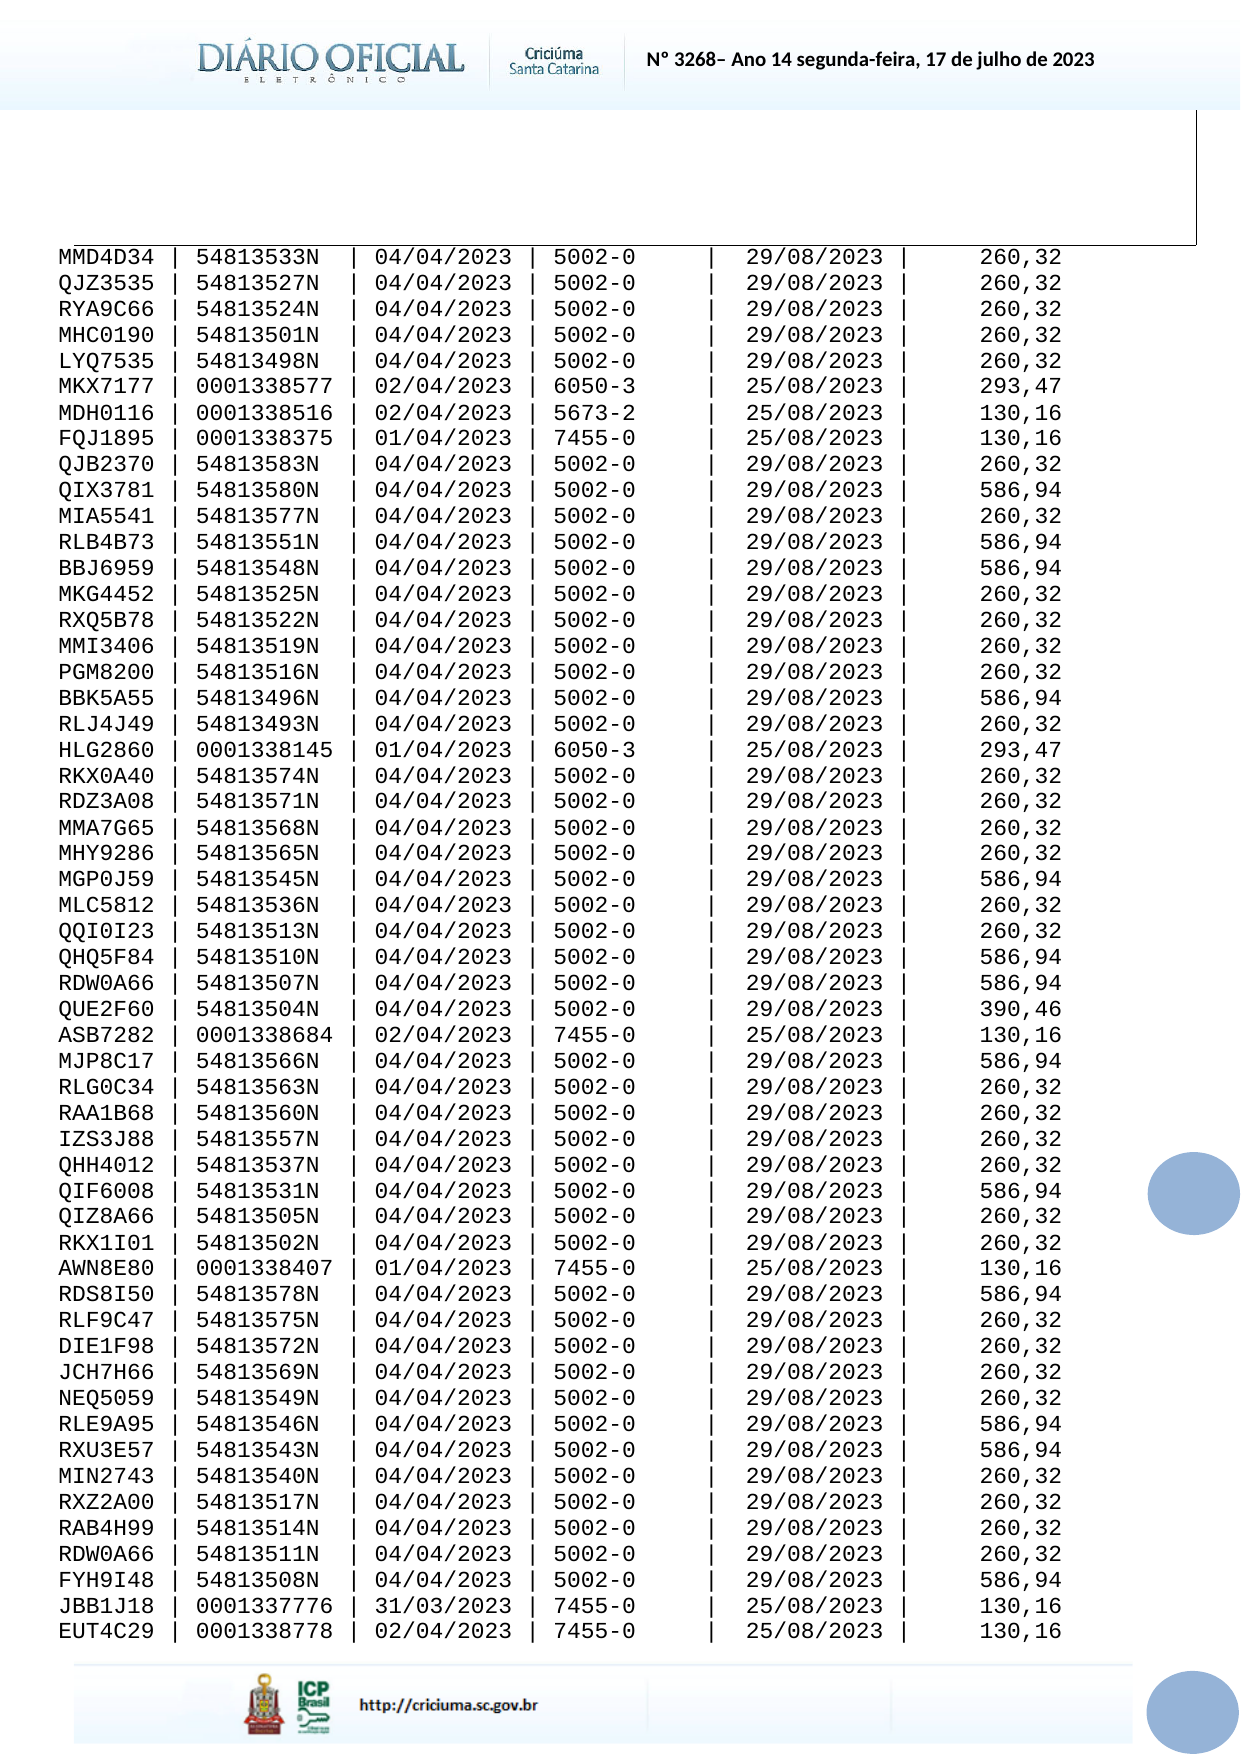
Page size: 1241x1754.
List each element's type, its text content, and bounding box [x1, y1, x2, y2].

text QHH4012 | 54813537N | 04/04/2023 | 5002-0 | 29/08/2023 | 260,32 [44, 1153, 1180, 1179]
text MHC0190 | 54813501N | 04/04/2023 | 5002-0 | 29/08/2023 | 260,32 [44, 323, 1196, 349]
text RLF9C47 | 54813575N | 04/04/2023 | 5002-0 | 29/08/2023 | 260,32 [44, 1309, 1196, 1334]
text NEQ5059 | 54813549N | 04/04/2023 | 5002-0 | 29/08/2023 | 260,32 [44, 1386, 1196, 1412]
text MMA7G65 | 54813568N | 04/04/2023 | 5002-0 | 29/08/2023 | 260,32 [44, 816, 1196, 842]
text FQJ1895 | 0001338375 | 01/04/2023 | 7455-0 | 25/08/2023 | 130,16 [44, 427, 1196, 453]
text RAB4H99 | 54813514N | 04/04/2023 | 5002-0 | 29/08/2023 | 260,32 [44, 1516, 1196, 1542]
text LYQ7535 | 54813498N | 04/04/2023 | 5002-0 | 29/08/2023 | 260,32 [44, 349, 1196, 375]
text RKX1I01 | 54813502N | 04/04/2023 | 5002-0 | 29/08/2023 | 260,32 [44, 1231, 1196, 1257]
text AWN8E80 | 0001338407 | 01/04/2023 | 7455-0 | 25/08/2023 | 130,16 [44, 1257, 1196, 1283]
text MIA5541 | 54813577N | 04/04/2023 | 5002-0 | 29/08/2023 | 260,32 [44, 504, 1196, 531]
text QJB2370 | 54813583N | 04/04/2023 | 5002-0 | 29/08/2023 | 260,32 [44, 453, 1196, 479]
text RDW0A66 | 54813511N | 04/04/2023 | 5002-0 | 29/08/2023 | 260,32 [44, 1542, 1196, 1568]
text BBJ6959 | 54813548N | 04/04/2023 | 5002-0 | 29/08/2023 | 586,94 [44, 556, 1196, 582]
text QIZ8A66 | 54813505N | 04/04/2023 | 5002-0 | 29/08/2023 | 260,32 [44, 1205, 1171, 1231]
text HLG2860 | 0001338145 | 01/04/2023 | 6050-3 | 25/08/2023 | 293,47 [44, 738, 1196, 764]
text RKX0A40 | 54813574N | 04/04/2023 | 5002-0 | 29/08/2023 | 260,32 [44, 764, 1196, 790]
text ASB7282 | 0001338684 | 02/04/2023 | 7455-0 | 25/08/2023 | 130,16 [44, 1023, 1196, 1049]
text RXQ5B78 | 54813522N | 04/04/2023 | 5002-0 | 29/08/2023 | 260,32 [44, 608, 1196, 634]
text RXZ2A00 | 54813517N | 04/04/2023 | 5002-0 | 29/08/2023 | 260,32 [44, 1490, 1196, 1516]
text DIE1F98 | 54813572N | 04/04/2023 | 5002-0 | 29/08/2023 | 260,32 [44, 1334, 1196, 1361]
text RLG0C34 | 54813563N | 04/04/2023 | 5002-0 | 29/08/2023 | 260,32 [44, 1075, 1196, 1101]
text RLB4B73 | 54813551N | 04/04/2023 | 5002-0 | 29/08/2023 | 586,94 [44, 531, 1196, 556]
text JCH7H66 | 54813569N | 04/04/2023 | 5002-0 | 29/08/2023 | 260,32 [44, 1361, 1196, 1386]
text RAA1B68 | 54813560N | 04/04/2023 | 5002-0 | 29/08/2023 | 260,32 [44, 1101, 1196, 1127]
text EUT4C29 | 0001338778 | 02/04/2023 | 7455-0 | 25/08/2023 | 130,16 [44, 1620, 1196, 1646]
text BBK5A55 | 54813496N | 04/04/2023 | 5002-0 | 29/08/2023 | 586,94 [44, 686, 1196, 712]
text QIF6008 | 54813531N | 04/04/2023 | 5002-0 | 29/08/2023 | 586,94 [44, 1179, 1150, 1205]
text RXU3E57 | 54813543N | 04/04/2023 | 5002-0 | 29/08/2023 | 586,94 [44, 1438, 1196, 1464]
text MJP8C17 | 54813566N | 04/04/2023 | 5002-0 | 29/08/2023 | 586,94 [44, 1049, 1196, 1075]
text QUE2F60 | 54813504N | 04/04/2023 | 5002-0 | 29/08/2023 | 390,46 [44, 997, 1196, 1023]
text MDH0116 | 0001338516 | 02/04/2023 | 5673-2 | 25/08/2023 | 130,16 [44, 401, 1196, 427]
text MMI3406 | 54813519N | 04/04/2023 | 5002-0 | 29/08/2023 | 260,32 [44, 634, 1196, 660]
text RLJ4J49 | 54813493N | 04/04/2023 | 5002-0 | 29/08/2023 | 260,32 [44, 712, 1196, 738]
text RDZ3A08 | 54813571N | 04/04/2023 | 5002-0 | 29/08/2023 | 260,32 [44, 790, 1196, 816]
text JBB1J18 | 0001337776 | 31/03/2023 | 7455-0 | 25/08/2023 | 130,16 [44, 1594, 1196, 1620]
text QIX3781 | 54813580N | 04/04/2023 | 5002-0 | 29/08/2023 | 586,94 [44, 479, 1196, 504]
text MKG4452 | 54813525N | 04/04/2023 | 5002-0 | 29/08/2023 | 260,32 [44, 582, 1196, 608]
text MGP0J59 | 54813545N | 04/04/2023 | 5002-0 | 29/08/2023 | 586,94 [44, 868, 1196, 894]
text IZS3J88 | 54813557N | 04/04/2023 | 5002-0 | 29/08/2023 | 260,32 [44, 1127, 1196, 1153]
text MIN2743 | 54813540N | 04/04/2023 | 5002-0 | 29/08/2023 | 260,32 [44, 1464, 1196, 1490]
text MMD4D34 | 54813533N | 04/04/2023 | 5002-0 | 29/08/2023 | 260,32 [44, 245, 1196, 271]
text RYA9C66 | 54813524N | 04/04/2023 | 5002-0 | 29/08/2023 | 260,32 [44, 297, 1196, 323]
text RDS8I50 | 54813578N | 04/04/2023 | 5002-0 | 29/08/2023 | 586,94 [44, 1283, 1196, 1309]
text RDW0A66 | 54813507N | 04/04/2023 | 5002-0 | 29/08/2023 | 586,94 [44, 971, 1196, 997]
text QJZ3535 | 54813527N | 04/04/2023 | 5002-0 | 29/08/2023 | 260,32 [44, 271, 1196, 297]
text MKX7177 | 0001338577 | 02/04/2023 | 6050-3 | 25/08/2023 | 293,47 [44, 375, 1196, 401]
text FYH9I48 | 54813508N | 04/04/2023 | 5002-0 | 29/08/2023 | 586,94 [44, 1568, 1196, 1594]
text QQI0I23 | 54813513N | 04/04/2023 | 5002-0 | 29/08/2023 | 260,32 [44, 919, 1196, 946]
text MHY9286 | 54813565N | 04/04/2023 | 5002-0 | 29/08/2023 | 260,32 [44, 842, 1196, 868]
text RLE9A95 | 54813546N | 04/04/2023 | 5002-0 | 29/08/2023 | 586,94 [44, 1412, 1196, 1438]
text QHQ5F84 | 54813510N | 04/04/2023 | 5002-0 | 29/08/2023 | 586,94 [44, 946, 1196, 971]
text MLC5812 | 54813536N | 04/04/2023 | 5002-0 | 29/08/2023 | 260,32 [44, 894, 1196, 919]
text PGM8200 | 54813516N | 04/04/2023 | 5002-0 | 29/08/2023 | 260,32 [44, 660, 1196, 686]
